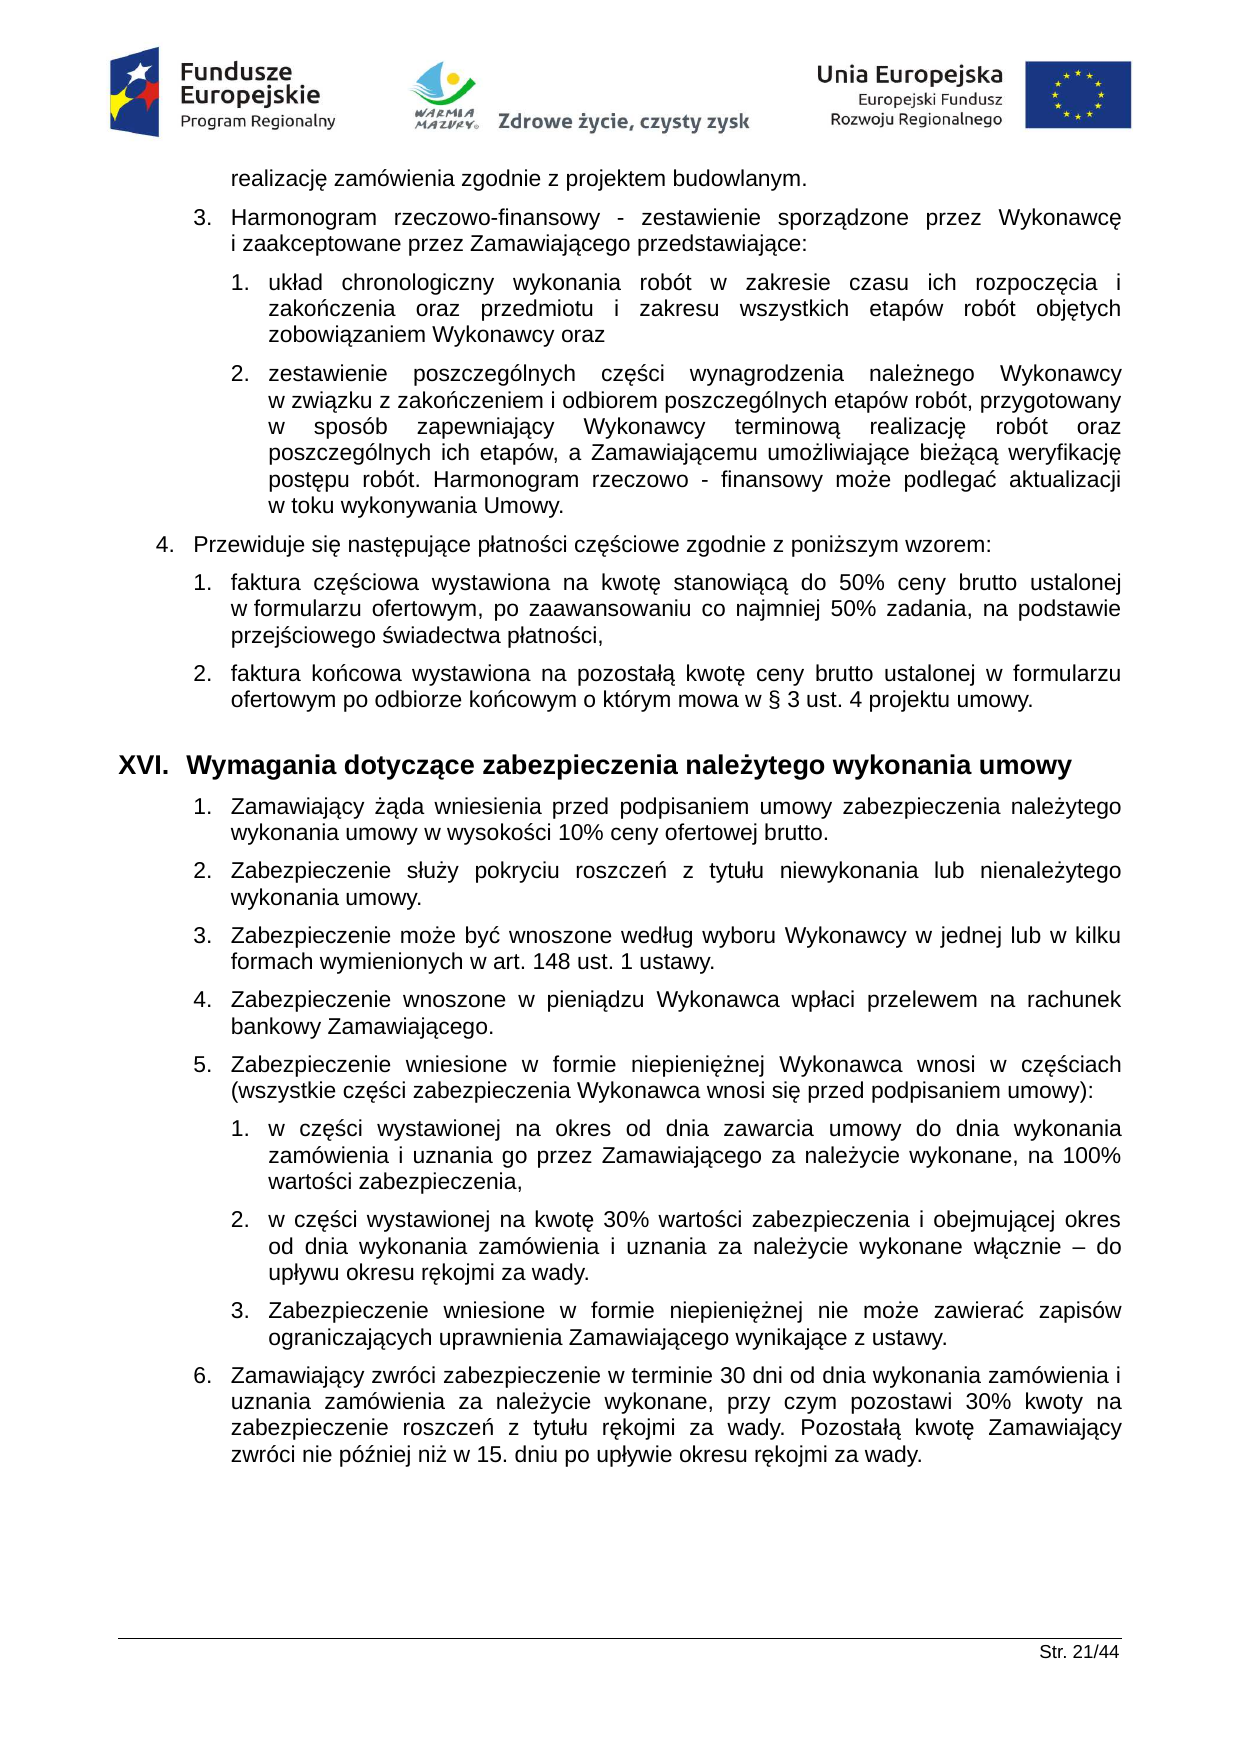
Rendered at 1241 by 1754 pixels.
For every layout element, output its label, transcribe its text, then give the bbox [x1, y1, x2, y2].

list Zamawiający żąda wniesienia przed podpisaniem umowy zabezpieczenia należytego wykonania umowy w wysokości 10% ceny ofertowej brutto. [193, 793, 1122, 846]
list faktura końcowa wystawiona na pozostałą kwotę ceny brutto ustalonej w formularzu ofertowym po odbiorze końcowym o którym mowa w § 3 ust. 4 projektu umowy. [193, 660, 1122, 712]
list Zabezpieczenie wniesione w formie niepieniężnej Wykonawca wnosi w częściach (wszystkie części zabezpieczenia Wykonawca wnosi się przed podpisaniem umowy): [193, 1051, 1122, 1104]
list Zamawiający zwróci zabezpieczenie w terminie 30 dni od dnia wykonania zamówienia i uznania zamówienia za należycie wykonane, przy czym pozostawi 30% kwoty na zabezpieczenie roszczeń z tytułu rękojmi za wady. Pozostałą kwotę Zamawiający zwróci nie później niż w 15. dniu po upływie okresu rękojmi za wady. [193, 1362, 1122, 1467]
list w części wystawionej na kwotę 30% wartości zabezpieczenia i obejmującej okres od dnia wykonania zamówienia i uznania za należycie wykonane włącznie – do upływu okresu rękojmi za wady. [231, 1206, 1122, 1285]
list realizację zamówienia zgodnie z projektem budowlanym. [193, 164, 1122, 191]
list Przewiduje się następujące płatności częściowe zgodnie z poniższym wzorem: [156, 531, 1122, 557]
list Harmonogram rzeczowo-finansowy - zestawienie sporządzone przez Wykonawcę i zaakceptowane przez Zamawiającego przedstawiające: [193, 203, 1122, 256]
subtitle Wymagania dotyczące zabezpieczenia należytego wykonania umowy [118, 749, 1122, 781]
list faktura częściowa wystawiona na kwotę stanowiącą do 50% ceny brutto ustalonej w formularzu ofertowym, po zaawansowaniu co najmniej 50% zadania, na podstawie przejściowego świadectwa płatności, [193, 569, 1122, 648]
list Zabezpieczenie wniesione w formie niepieniężnej nie może zawierać zapisów ograniczających uprawnienia Zamawiającego wynikające z ustawy. [231, 1297, 1122, 1350]
list Zabezpieczenie wnoszone w pieniądzu Wykonawca wpłaci przelewem na rachunek bankowy Zamawiającego. [193, 986, 1122, 1039]
list Zabezpieczenie może być wnoszone według wyboru Wykonawcy w jednej lub w kilku formach wymienionych w art. 148 ust. 1 ustawy. [193, 922, 1122, 975]
list zestawienie poszczególnych części wynagrodzenia należnego Wykonawcy w związku z zakończeniem i odbiorem poszczególnych etapów robót, przygotowany w sposób zapewniający Wykonawcy terminową realizację robót oraz poszczególnych ich etapów, a Zamawiającemu umożliwiające bieżącą weryfikację postępu robót. Harmonogram rzeczowo - finansowy może podlegać aktualizacji w toku wykonywania Umowy. [231, 360, 1122, 518]
list Zabezpieczenie służy pokryciu roszczeń z tytułu niewykonania lub nienależytego wykonania umowy. [193, 857, 1122, 910]
list w części wystawionej na okres od dnia zawarcia umowy do dnia wykonania zamówienia i uznania go przez Zamawiającego za należycie wykonane, na 100% wartości zabezpieczenia, [231, 1115, 1122, 1194]
picture [87, 25, 1154, 160]
list układ chronologiczny wykonania robót w zakresie czasu ich rozpoczęcia i zakończenia oraz przedmiotu i zakresu wszystkich etapów robót objętych zobowiązaniem Wykonawcy oraz [231, 269, 1122, 348]
